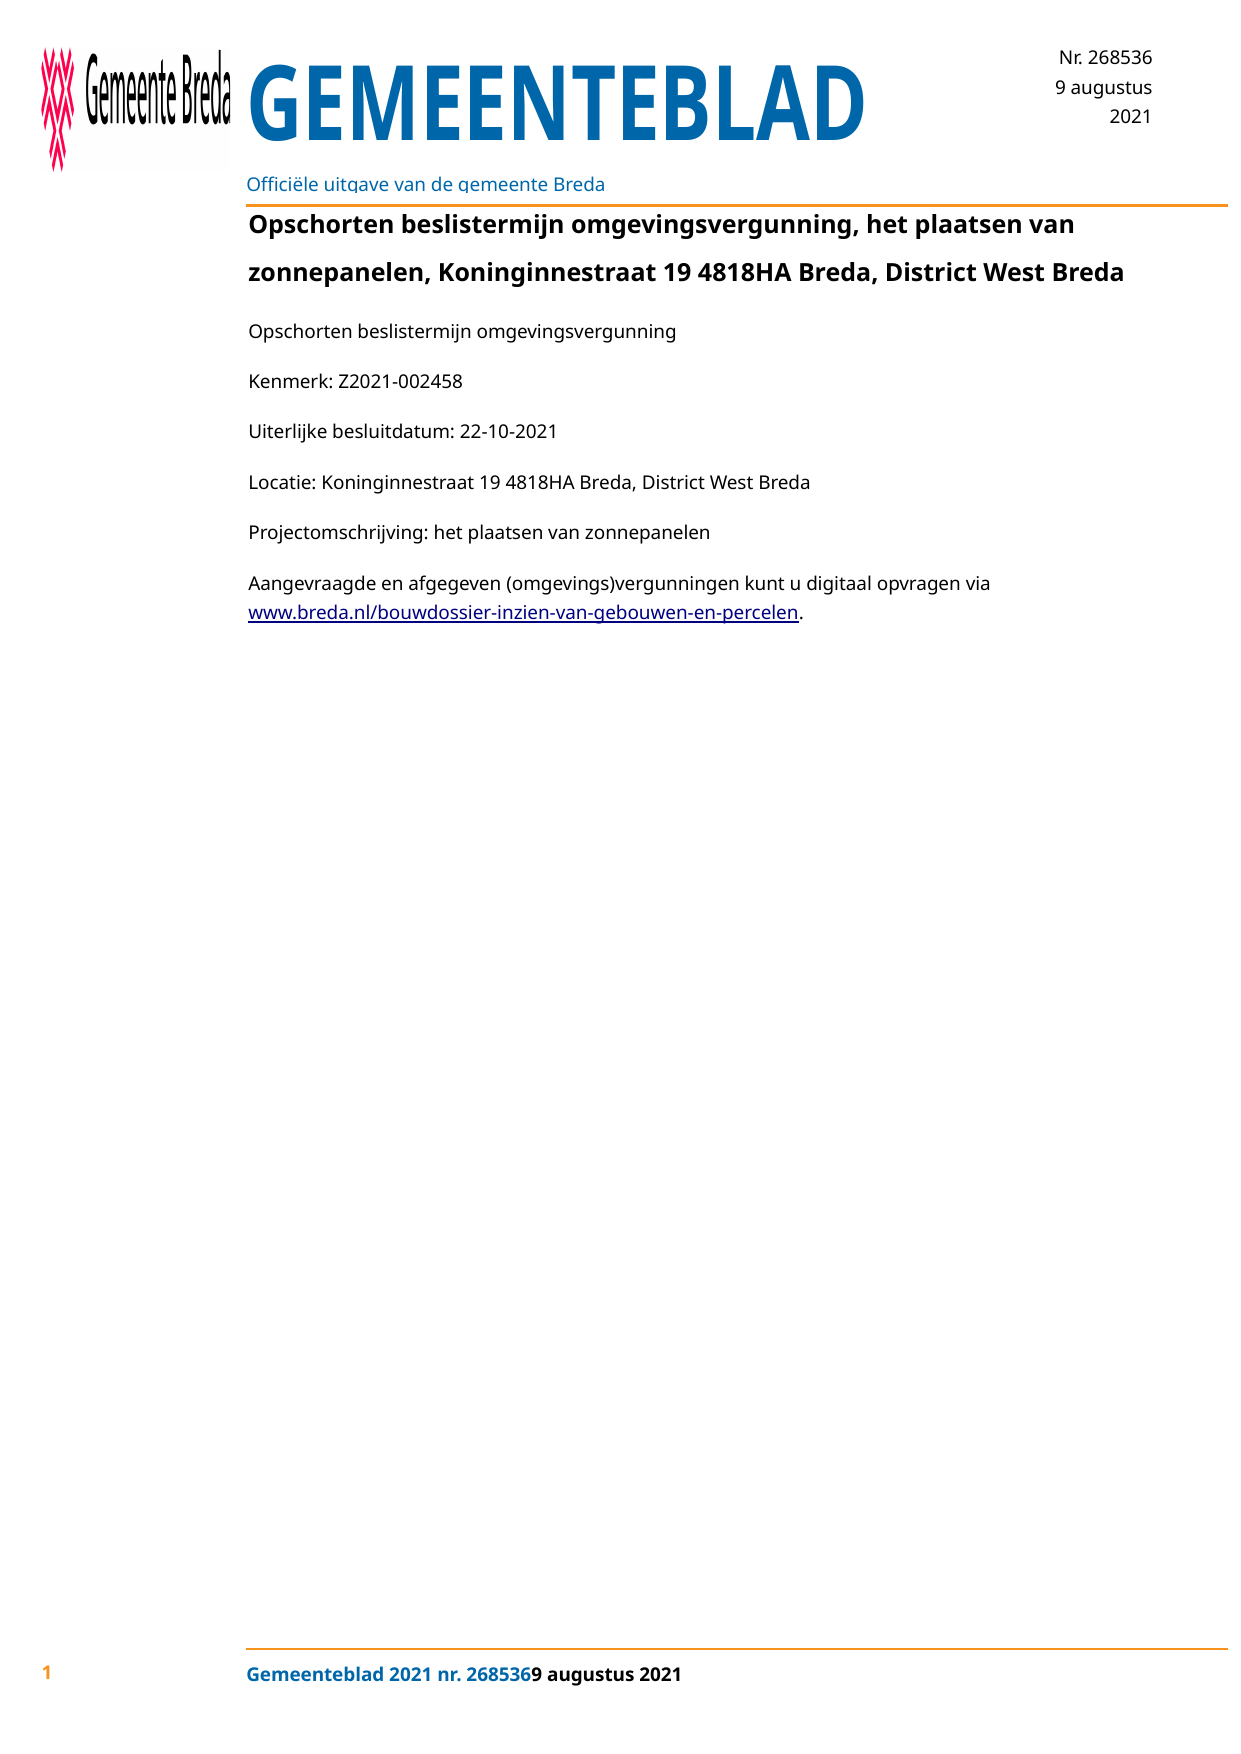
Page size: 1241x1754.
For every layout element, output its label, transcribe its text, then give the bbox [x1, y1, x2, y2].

text Projectomschrijving: het plaatsen van zonnepanelen [248, 519, 1152, 545]
picture [41, 47, 231, 172]
text Uiterlijke besluitdatum: 22-10-2021 [248, 419, 1152, 444]
text Kenmerk: Z2021-002458 [248, 368, 1152, 394]
text Locatie: Koninginnestraat 19 4818HA Breda, District West Breda [248, 469, 1152, 495]
text Opschorten beslistermijn omgevingsvergunning, het plaatsen van zonnepanelen, Koninginnestraat 19 4818HA Breda, District West Breda [248, 207, 1152, 288]
text Aangevraagde en afgegeven (omgevings)vergunningen kunt u digitaal opvragen via www.breda.nl/bouwdossier-inzien-van-gebouwen-en-percelen. [248, 570, 1152, 625]
text Opschorten beslistermijn omgevingsvergunning [248, 318, 1152, 344]
